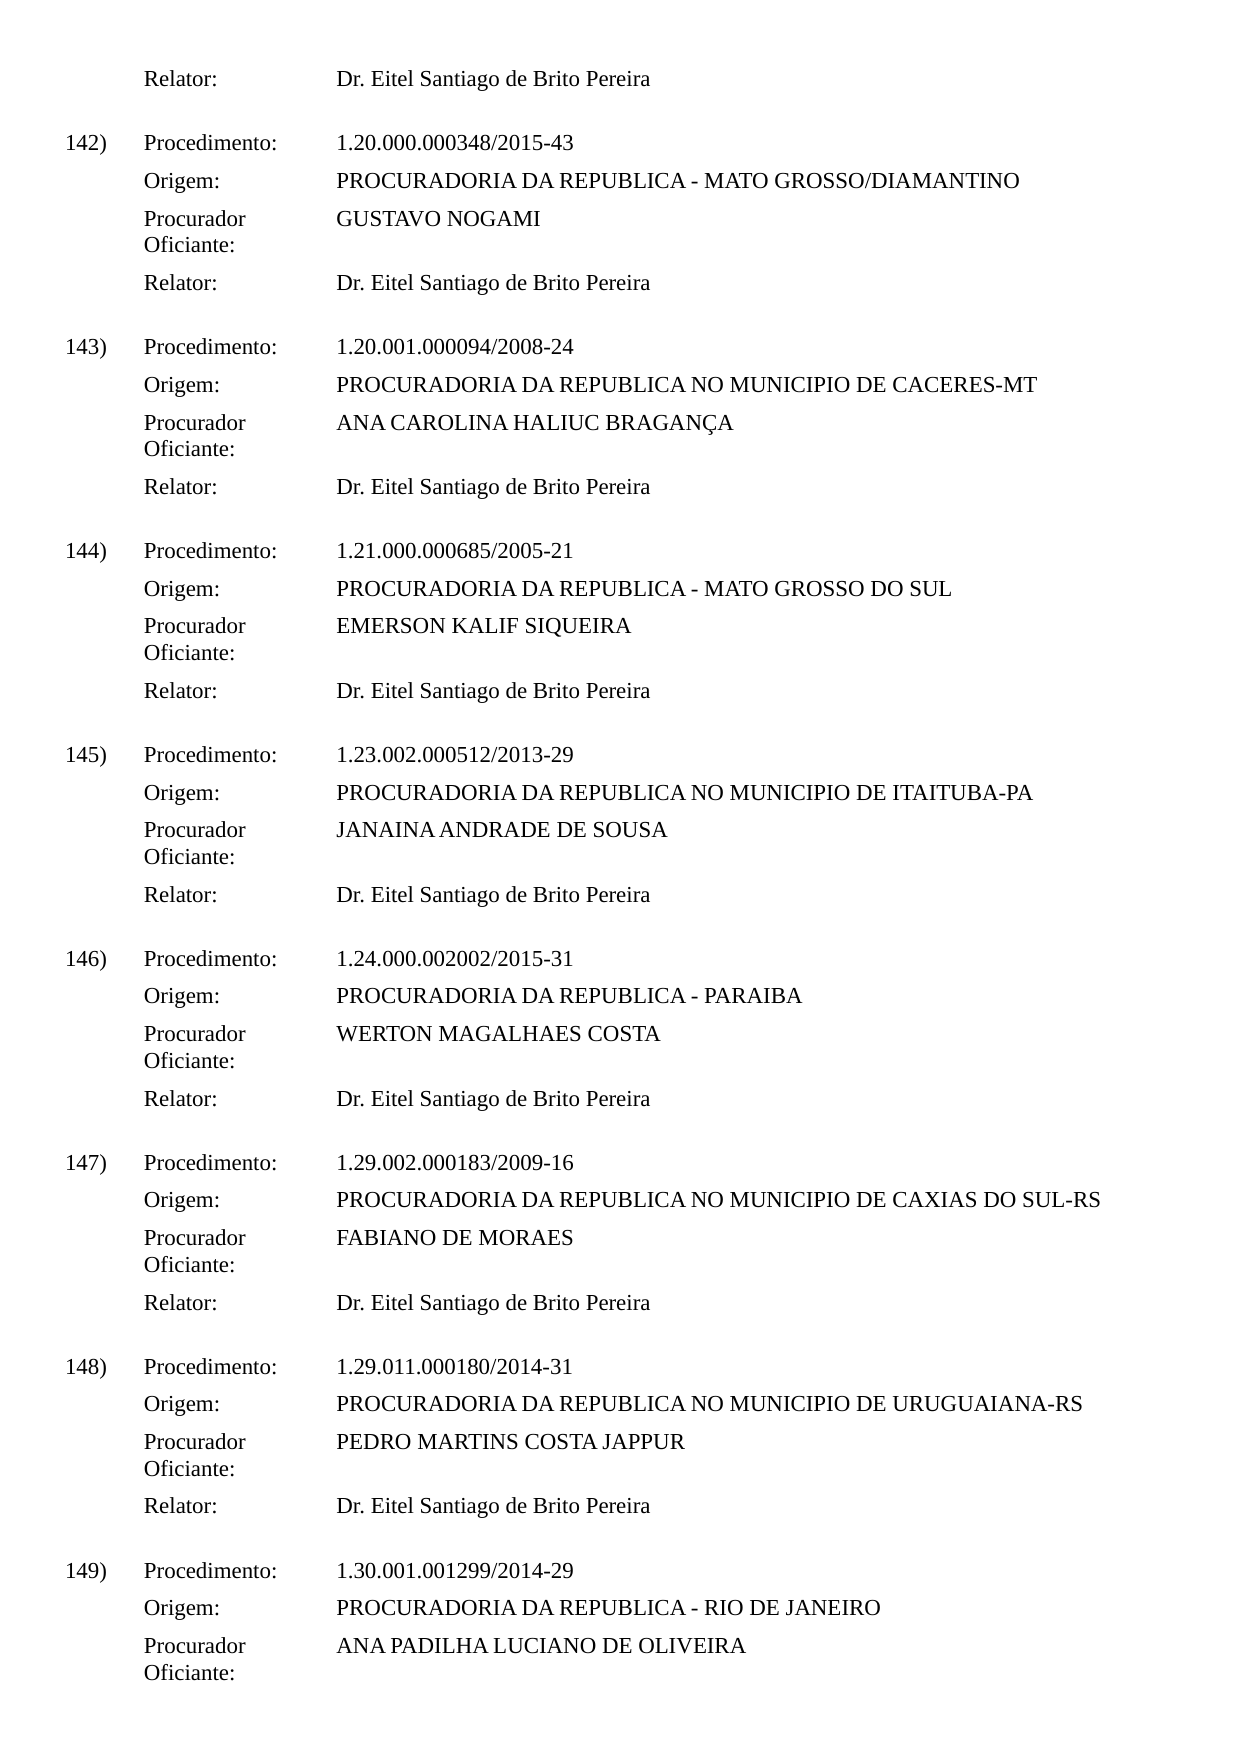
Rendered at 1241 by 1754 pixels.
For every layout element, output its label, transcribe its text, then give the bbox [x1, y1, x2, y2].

table_cell Origem: [138, 1181, 330, 1219]
table_cell PROCURADORIA DA REPUBLICA - MATO GROSSO/DIAMANTINO [330, 161, 1181, 199]
table_header 1.29.011.000180/2014-31 [330, 1347, 1181, 1385]
table_cell [59, 1487, 138, 1524]
table_cell PROCURADORIA DA REPUBLICA NO MUNICIPIO DE CACERES-MT [330, 365, 1181, 403]
table_cell Dr. Eitel Santiago de Brito Pereira [330, 263, 1181, 301]
table_cell WERTON MAGALHAES COSTA [330, 1015, 1181, 1079]
table_header 1.20.000.000348/2015-43 [330, 123, 1181, 161]
table_cell Dr. Eitel Santiago de Brito Pereira [330, 1283, 1181, 1321]
table_cell Origem: [138, 365, 330, 403]
table_cell [59, 773, 138, 811]
table_cell Dr. Eitel Santiago de Brito Pereira [330, 1487, 1181, 1524]
table_cell Dr. Eitel Santiago de Brito Pereira [330, 59, 1181, 97]
table_header Procedimento: [138, 327, 330, 365]
table_cell [59, 1385, 138, 1423]
table_cell [59, 1219, 138, 1283]
table_cell [59, 977, 138, 1015]
table_header Procedimento: [138, 1551, 330, 1589]
table_cell Procurador Oficiante: [138, 199, 330, 263]
table_cell [59, 671, 138, 709]
table_cell Dr. Eitel Santiago de Brito Pereira [330, 1079, 1181, 1117]
table_header Procedimento: [138, 531, 330, 569]
table_cell [59, 199, 138, 263]
table_cell Procurador Oficiante: [138, 403, 330, 467]
table_cell [59, 569, 138, 607]
table_cell Dr. Eitel Santiago de Brito Pereira [330, 875, 1181, 913]
table_cell [59, 161, 138, 199]
table_header 145) [59, 735, 138, 773]
table_cell Relator: [138, 1079, 330, 1117]
table_cell Origem: [138, 1589, 330, 1627]
table_header 1.21.000.000685/2005-21 [330, 531, 1181, 569]
table_header 144) [59, 531, 138, 569]
table_header 1.30.001.001299/2014-29 [330, 1551, 1181, 1589]
table_cell [59, 1015, 138, 1079]
table_cell [59, 263, 138, 301]
table_cell Origem: [138, 569, 330, 607]
table_cell [59, 1181, 138, 1219]
table_cell ANA CAROLINA HALIUC BRAGANÇA [330, 403, 1181, 467]
table_cell Origem: [138, 773, 330, 811]
table_cell Relator: [138, 671, 330, 709]
table_header 149) [59, 1551, 138, 1589]
table_cell PEDRO MARTINS COSTA JAPPUR [330, 1423, 1181, 1487]
table_header 148) [59, 1347, 138, 1385]
table_cell Relator: [138, 467, 330, 505]
table_cell ANA PADILHA LUCIANO DE OLIVEIRA [330, 1627, 1181, 1691]
table_cell PROCURADORIA DA REPUBLICA - PARAIBA [330, 977, 1181, 1015]
table_cell [59, 1589, 138, 1627]
table_cell Origem: [138, 161, 330, 199]
table_cell PROCURADORIA DA REPUBLICA NO MUNICIPIO DE URUGUAIANA-RS [330, 1385, 1181, 1423]
table_cell [59, 365, 138, 403]
table_cell PROCURADORIA DA REPUBLICA NO MUNICIPIO DE ITAITUBA-PA [330, 773, 1181, 811]
table_header 1.23.002.000512/2013-29 [330, 735, 1181, 773]
table_header Procedimento: [138, 939, 330, 977]
table_cell [59, 1423, 138, 1487]
table_cell PROCURADORIA DA REPUBLICA - MATO GROSSO DO SUL [330, 569, 1181, 607]
table_cell Relator: [138, 1283, 330, 1321]
table_cell Relator: [138, 1487, 330, 1524]
table_cell Origem: [138, 1385, 330, 1423]
table_header Procedimento: [138, 1143, 330, 1181]
table_cell Procurador Oficiante: [138, 1627, 330, 1691]
table_cell Relator: [138, 59, 330, 97]
table_cell Procurador Oficiante: [138, 1423, 330, 1487]
table_cell [59, 1079, 138, 1117]
table_cell FABIANO DE MORAES [330, 1219, 1181, 1283]
table_cell [59, 1283, 138, 1321]
table_cell JANAINA ANDRADE DE SOUSA [330, 811, 1181, 875]
table_cell [59, 467, 138, 505]
table_cell [59, 403, 138, 467]
table_cell GUSTAVO NOGAMI [330, 199, 1181, 263]
table_header Procedimento: [138, 123, 330, 161]
table_cell [59, 811, 138, 875]
table_cell Dr. Eitel Santiago de Brito Pereira [330, 671, 1181, 709]
table_cell [59, 875, 138, 913]
table_header 142) [59, 123, 138, 161]
table_cell Relator: [138, 263, 330, 301]
table_cell Relator: [138, 875, 330, 913]
table_header 1.20.001.000094/2008-24 [330, 327, 1181, 365]
table_header 1.29.002.000183/2009-16 [330, 1143, 1181, 1181]
table_cell [59, 607, 138, 671]
table_cell EMERSON KALIF SIQUEIRA [330, 607, 1181, 671]
table_cell Procurador Oficiante: [138, 1219, 330, 1283]
table_header Procedimento: [138, 1347, 330, 1385]
table_header 143) [59, 327, 138, 365]
table_cell Dr. Eitel Santiago de Brito Pereira [330, 467, 1181, 505]
table_cell Procurador Oficiante: [138, 607, 330, 671]
table_header 147) [59, 1143, 138, 1181]
table_cell [59, 1627, 138, 1691]
table_cell Origem: [138, 977, 330, 1015]
table_cell Procurador Oficiante: [138, 811, 330, 875]
table_cell [59, 59, 138, 97]
table_cell PROCURADORIA DA REPUBLICA - RIO DE JANEIRO [330, 1589, 1181, 1627]
table_header 146) [59, 939, 138, 977]
table_cell Procurador Oficiante: [138, 1015, 330, 1079]
table_header Procedimento: [138, 735, 330, 773]
table_cell PROCURADORIA DA REPUBLICA NO MUNICIPIO DE CAXIAS DO SUL-RS [330, 1181, 1181, 1219]
table_header 1.24.000.002002/2015-31 [330, 939, 1181, 977]
